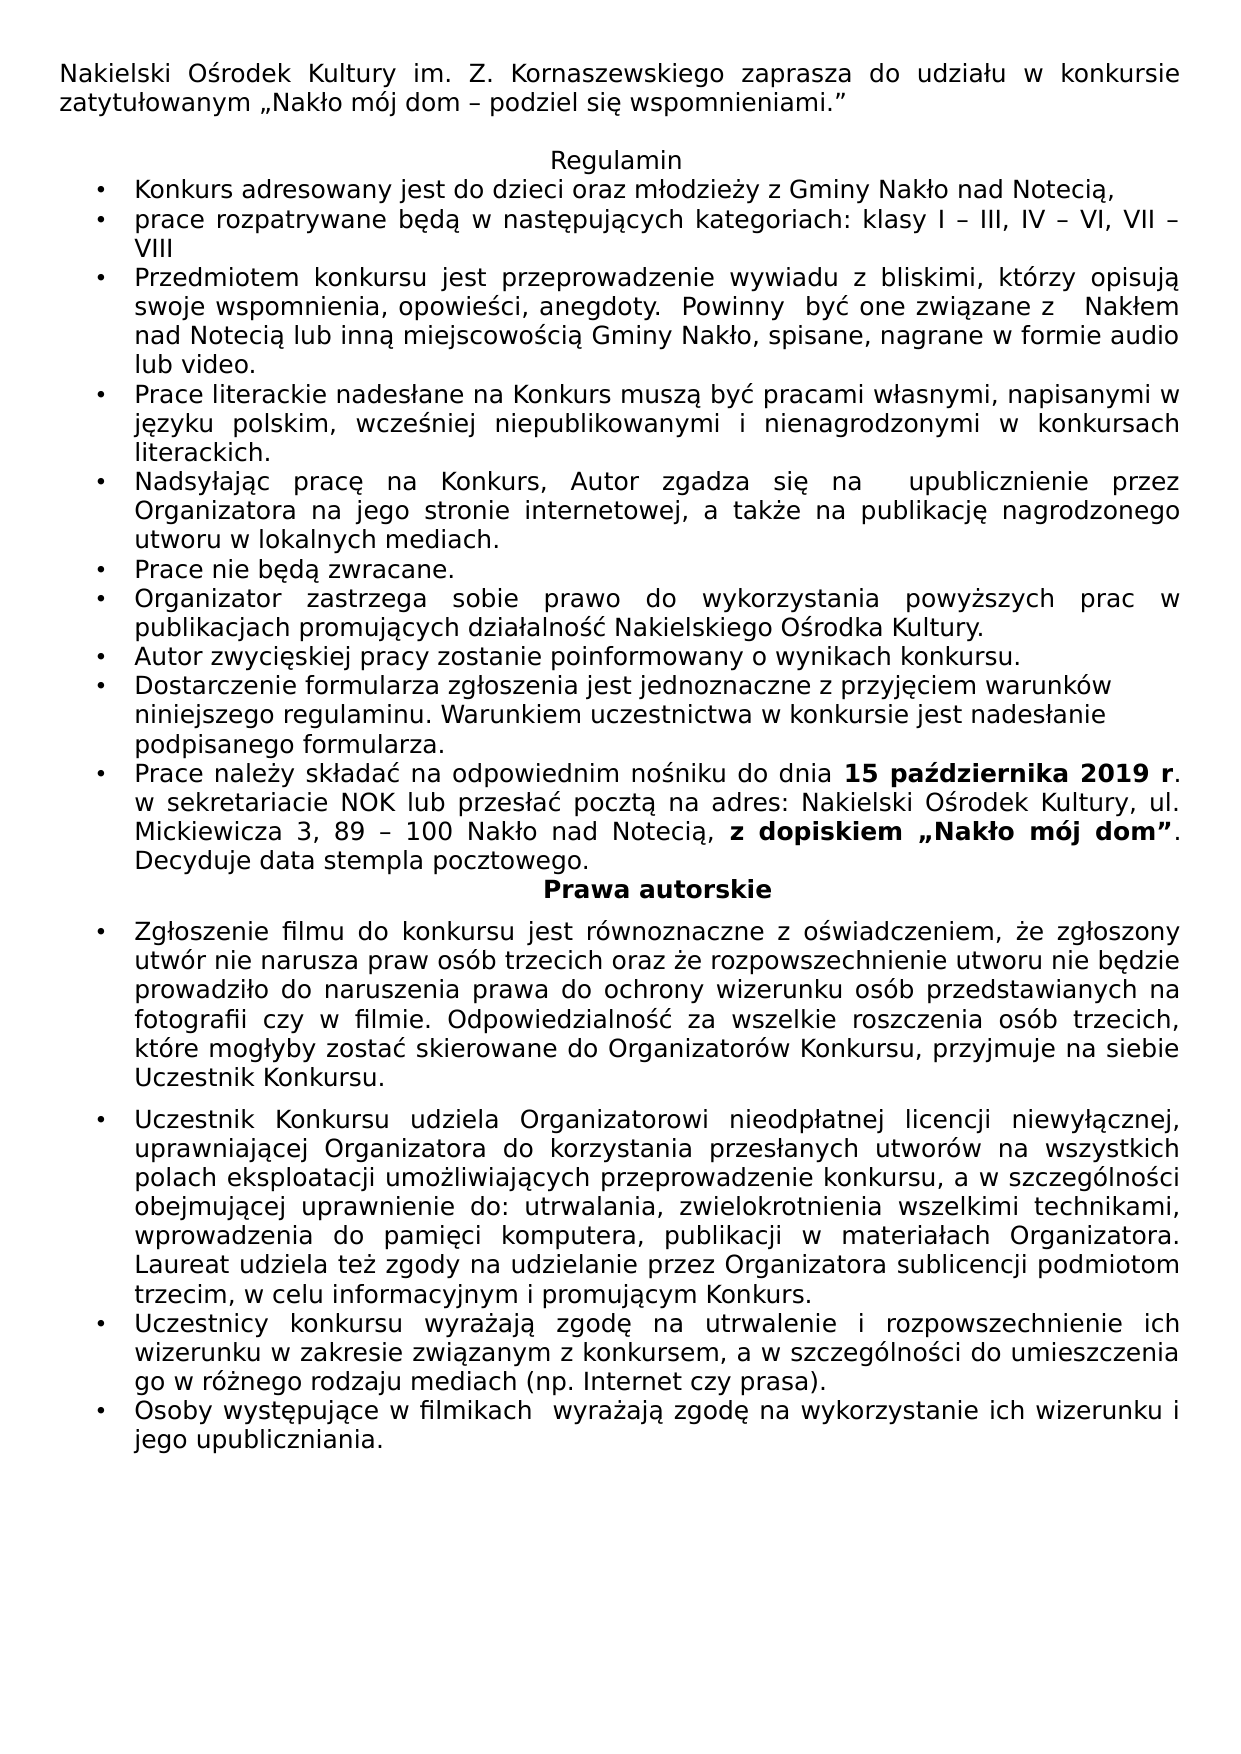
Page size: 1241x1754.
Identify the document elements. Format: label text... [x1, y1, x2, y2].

list Uczestnicy konkursu wyrażają zgodę na utrwalenie i rozpowszechnienie ich wizerunku w zakresie związanym z konkursem, a w szczególności do umieszczenia go w różnego rodzaju mediach (np. Internet czy prasa). [97, 1309, 1181, 1397]
list Prace literackie nadesłane na Konkurs muszą być pracami własnymi, napisanymi w języku polskim, wcześniej niepublikowanymi i nienagrodzonymi w konkursach literackich. [97, 380, 1181, 467]
list Dostarczenie formularza zgłoszenia jest jednoznaczne z przyjęciem warunków [97, 672, 1181, 701]
list Przedmiotem konkursu jest przeprowadzenie wywiadu z bliskimi, którzy opisują swoje wspomnienia, opowieści, anegdoty. Powinny być one związane z Nakłem nad Notecią lub inną miejscowością Gminy Nakło, spisane, nagrane w formie audio lub video. [97, 263, 1181, 380]
list Prace nie będą zwracane. [97, 555, 1181, 584]
text Regulamin [59, 147, 1181, 176]
list Autor zwycięskiej pracy zostanie poinformowany o wynikach konkursu. [97, 642, 1181, 672]
list Uczestnik Konkursu udziela Organizatorowi nieodpłatnej licencji niewyłącznej, uprawniającej Organizatora do korzystania przesłanych utworów na wszystkich polach eksploatacji umożliwiających przeprowadzenie konkursu, a w szczególności obejmującej uprawnienie do: utrwalania, zwielokrotnienia wszelkimi technikami, wprowadzenia do pamięci komputera, publikacji w materiałach Organizatora. Laureat udziela też zgody na udzielanie przez Organizatora sublicencji podmiotom trzecim, w celu informacyjnym i promującym Konkurs. [97, 1105, 1181, 1309]
list Osoby występujące w filmikach wyrażają zgodę na wykorzystanie ich wizerunku i jego upubliczniania. [97, 1397, 1181, 1455]
list Prace należy składać na odpowiednim nośniku do dnia 15 października 2019 r. w sekretariacie NOK lub przesłać pocztą na adres: Nakielski Ośrodek Kultury, ul. Mickiewicza 3, 89 – 100 Nakło nad Notecią, z dopiskiem „Nakło mój dom”. Decyduje data stempla pocztowego. [97, 759, 1181, 876]
text Nakielski Ośrodek Kultury im. Z. Kornaszewskiego zaprasza do udziału w konkursie zatytułowanym „Nakło mój dom – podziel się wspomnieniami.” [59, 59, 1181, 117]
list podpisanego formularza. [97, 730, 1181, 759]
list Zgłoszenie filmu do konkursu jest równoznaczne z oświadczeniem, że zgłoszony utwór nie narusza praw osób trzecich oraz że rozpowszechnienie utworu nie będzie prowadziło do naruszenia prawa do ochrony wizerunku osób przedstawianych na fotografii czy w filmie. Odpowiedzialność za wszelkie roszczenia osób trzecich, które mogłyby zostać skierowane do Organizatorów Konkursu, przyjmuje na siebie Uczestnik Konkursu. [97, 917, 1181, 1092]
list Nadsyłając pracę na Konkurs, Autor zgadza się na upublicznienie przez Organizatora na jego stronie internetowej, a także na publikację nagrodzonego utworu w lokalnych mediach. [97, 467, 1181, 555]
list prace rozpatrywane będą w następujących kategoriach: klasy I – III, IV – VI, VII – VIII [97, 205, 1181, 263]
list niniejszego regulaminu. Warunkiem uczestnictwa w konkursie jest nadesłanie [97, 701, 1181, 730]
list Konkurs adresowany jest do dzieci oraz młodzieży z Gminy Nakło nad Notecią, [97, 176, 1181, 205]
list Organizator zastrzega sobie prawo do wykorzystania powyższych prac w publikacjach promujących działalność Nakielskiego Ośrodka Kultury. [97, 584, 1181, 642]
list Prawa autorskie [97, 876, 1181, 905]
